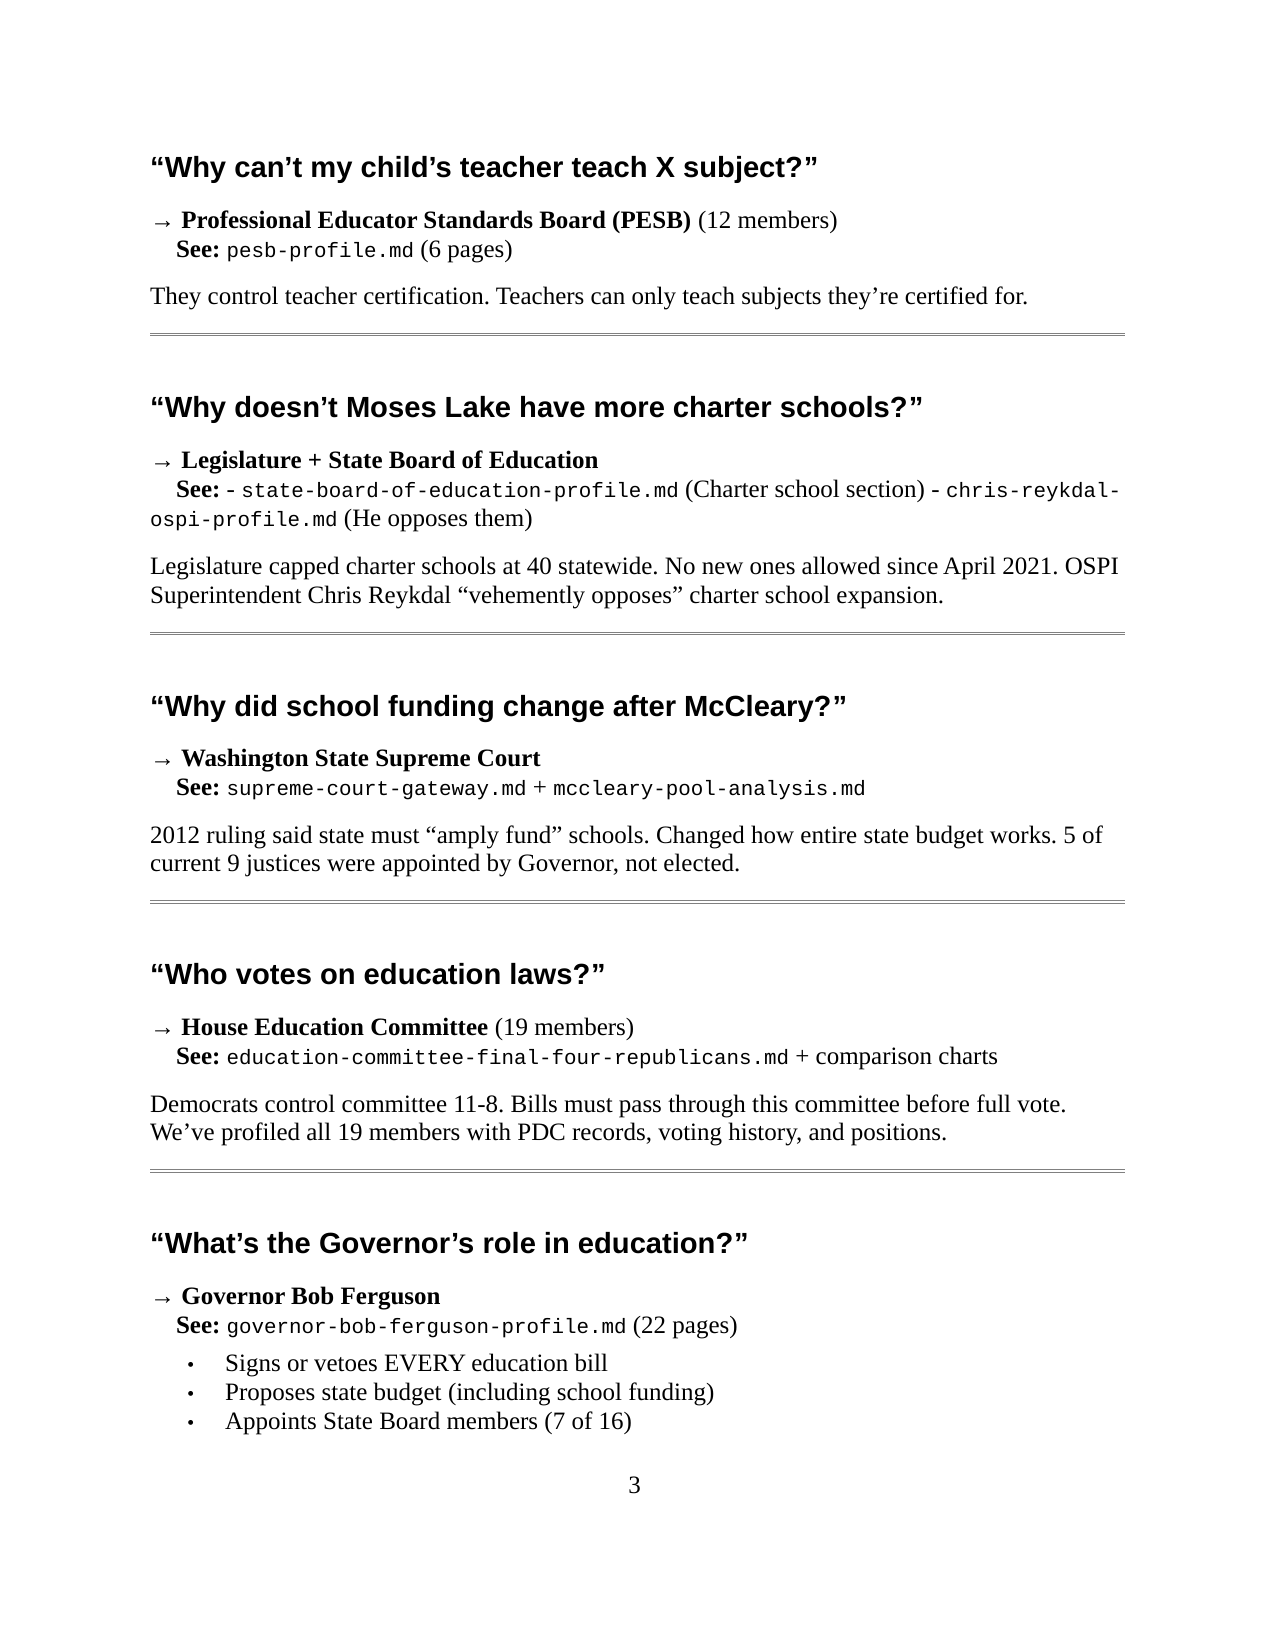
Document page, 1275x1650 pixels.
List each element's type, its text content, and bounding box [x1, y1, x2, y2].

list Proposes state budget (including school funding) [187, 1377, 1125, 1406]
subtitle “What’s the Governor’s role in education?” [150, 1226, 1125, 1260]
text → Legislature + State Board of Education 📄 See: - state-board-of-education-profile.md (Charter school section) - chris-reykdal-ospi-profile.md (He opposes them) [150, 445, 1125, 533]
text → House Education Committee (19 members) 📄 See: education-committee-final-four-republicans.md + comparison charts [150, 1012, 1125, 1071]
text Legislature capped charter schools at 40 statewide. No new ones allowed since April 2021. OSPI Superintendent Chris Reykdal “vehemently opposes” charter school expansion. [150, 551, 1125, 608]
subtitle “Why did school funding change after McCleary?” [150, 688, 1125, 722]
text They control teacher certification. Teachers can only teach subjects they’re certified for. [150, 281, 1125, 310]
text → Professional Educator Standards Board (PESB) (12 members) 📄 See: pesb-profile.md (6 pages) [150, 205, 1125, 263]
list Signs or vetoes EVERY education bill [187, 1348, 1125, 1377]
subtitle “Why can’t my child’s teacher teach X subject?” [150, 150, 1125, 183]
list Appoints State Board members (7 of 16) [187, 1406, 1125, 1435]
text 2012 ruling said state must “amply fund” schools. Changed how entire state budget works. 5 of current 9 justices were appointed by Governor, not elected. [150, 820, 1125, 877]
text Democrats control committee 11-8. Bills must pass through this committee before full vote. We’ve profiled all 19 members with PDC records, voting history, and positions. [150, 1089, 1125, 1146]
text → Governor Bob Ferguson 📄 See: governor-bob-ferguson-profile.md (22 pages) [150, 1281, 1125, 1339]
subtitle “Why doesn’t Moses Lake have more charter schools?” [150, 390, 1125, 424]
text → Washington State Supreme Court 📄 See: supreme-court-gateway.md + mccleary-pool-analysis.md [150, 743, 1125, 802]
subtitle “Who votes on education laws?” [150, 957, 1125, 991]
